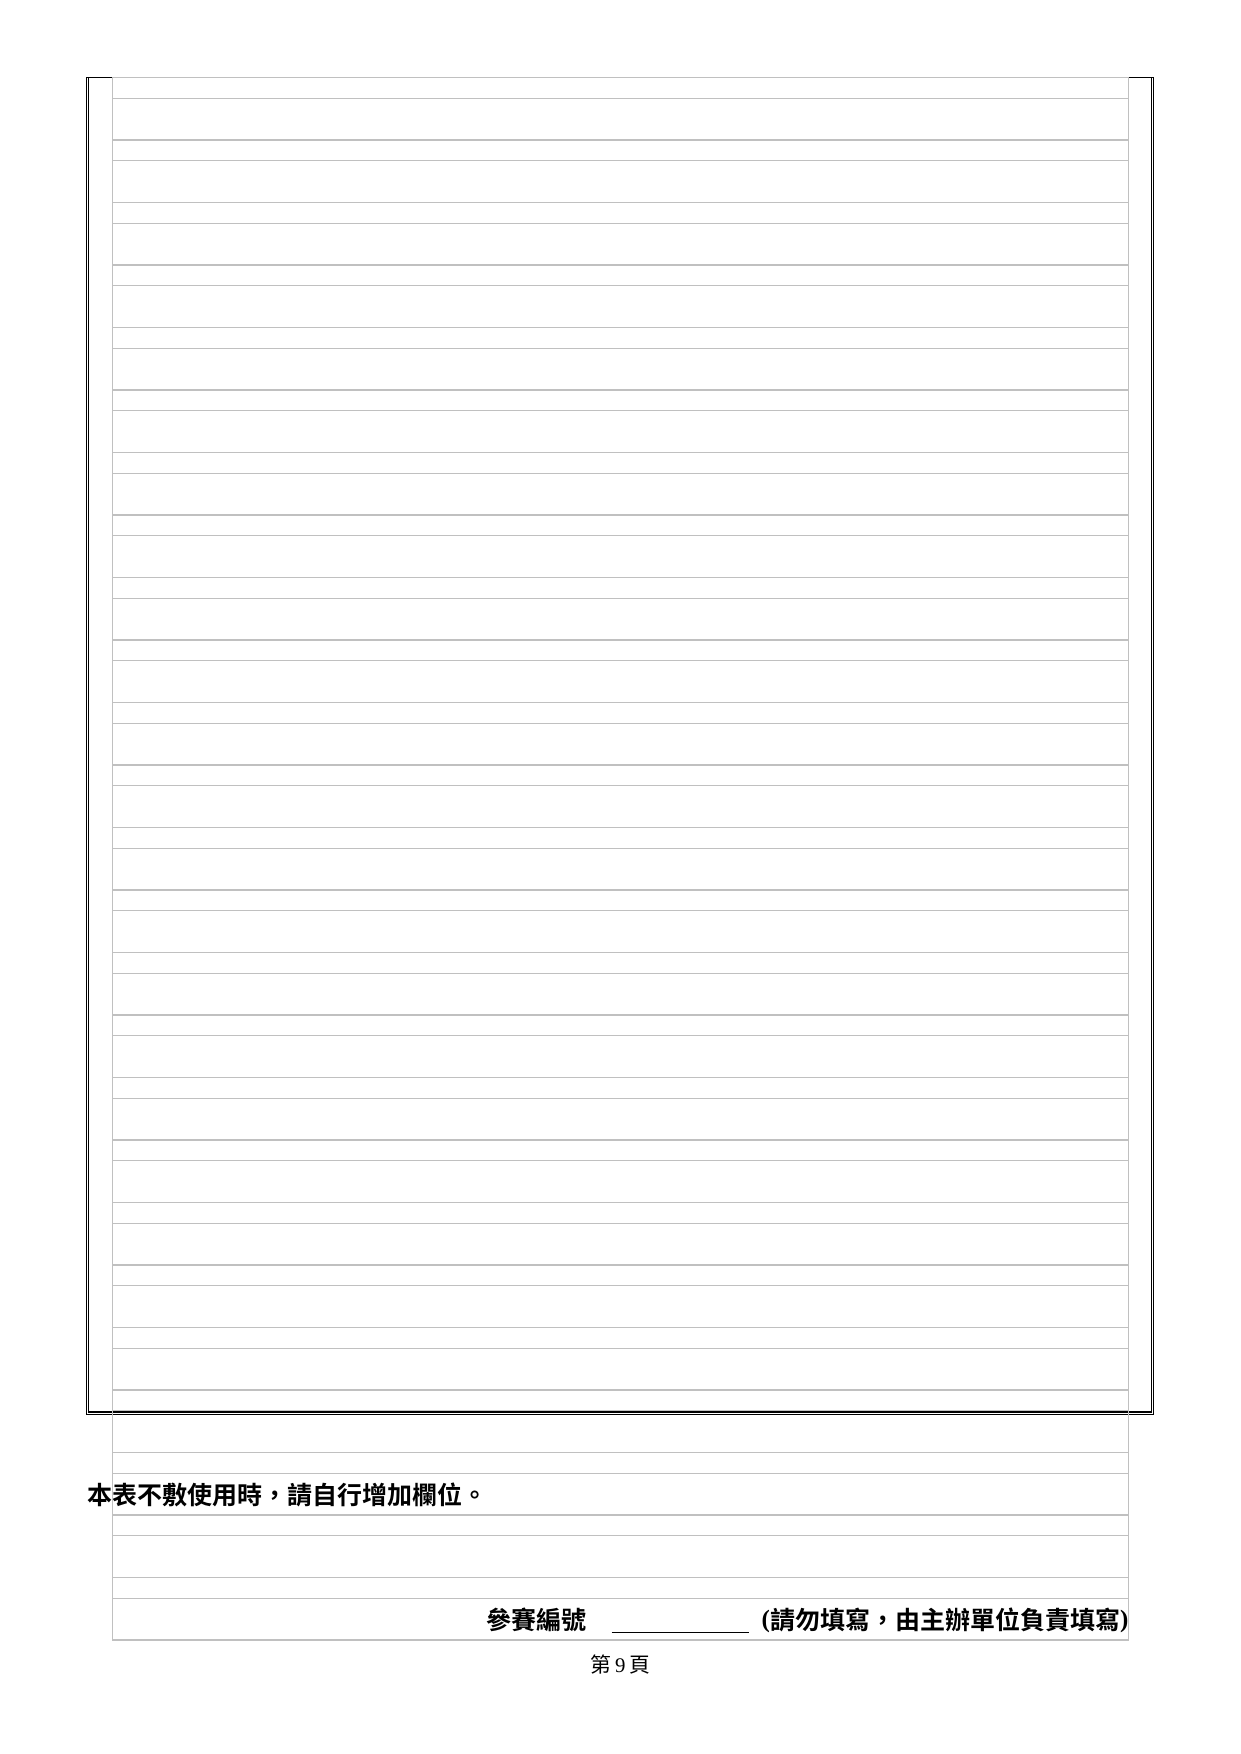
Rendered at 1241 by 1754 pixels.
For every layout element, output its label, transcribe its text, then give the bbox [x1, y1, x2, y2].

table_cell [113, 328, 1128, 348]
table_cell [113, 141, 1128, 160]
table_cell [113, 391, 1128, 410]
table_cell [113, 224, 1128, 264]
table_cell [113, 599, 1128, 639]
table_cell [113, 349, 1128, 389]
table_cell [113, 1391, 1128, 1410]
table_cell [113, 786, 1128, 827]
table_cell [113, 453, 1128, 473]
table_cell [113, 1203, 1128, 1223]
text 本表不敷使用時，請自行增加欄位。 [12, 1452, 112, 1514]
table_cell [113, 1161, 1128, 1202]
table_cell [113, 1078, 1128, 1098]
table_cell [113, 911, 1128, 952]
table_cell [1129, 78, 1151, 1411]
table_cell [113, 286, 1128, 327]
table_cell [113, 203, 1128, 223]
table_cell [113, 1328, 1128, 1348]
text 參賽編號 (請勿填寫，由主辦單位負責填寫) [113, 1599, 1128, 1639]
table_cell [113, 703, 1128, 723]
table_cell [113, 78, 1128, 98]
text [113, 1578, 1128, 1598]
text [12, 1577, 112, 1639]
table_cell [113, 1349, 1128, 1389]
table_cell [113, 891, 1128, 910]
table_cell [113, 766, 1128, 785]
table_cell [113, 641, 1128, 660]
text 本表不敷使用時，請自行增加欄位。 [113, 1474, 1128, 1514]
table_cell [113, 1141, 1128, 1160]
table_cell [113, 474, 1128, 514]
table_cell [113, 1266, 1128, 1285]
table_cell [113, 953, 1128, 973]
table_cell [113, 1016, 1128, 1035]
table_cell [113, 974, 1128, 1014]
table_cell [113, 661, 1128, 702]
table_cell [113, 1099, 1128, 1139]
table_cell [113, 724, 1128, 764]
table_cell [113, 161, 1128, 202]
table_cell [113, 516, 1128, 535]
table_cell [113, 1224, 1128, 1264]
table_cell [113, 1286, 1128, 1327]
table_cell [113, 849, 1128, 889]
table_cell [89, 78, 112, 1411]
table_cell [113, 828, 1128, 848]
text 本表不敷使用時，請自行增加欄位。 [113, 1453, 1128, 1473]
table_cell [113, 411, 1128, 452]
table_cell [113, 266, 1128, 285]
table_cell [113, 536, 1128, 577]
table_cell [113, 578, 1128, 598]
table_cell [113, 99, 1128, 139]
table_cell [113, 1036, 1128, 1077]
